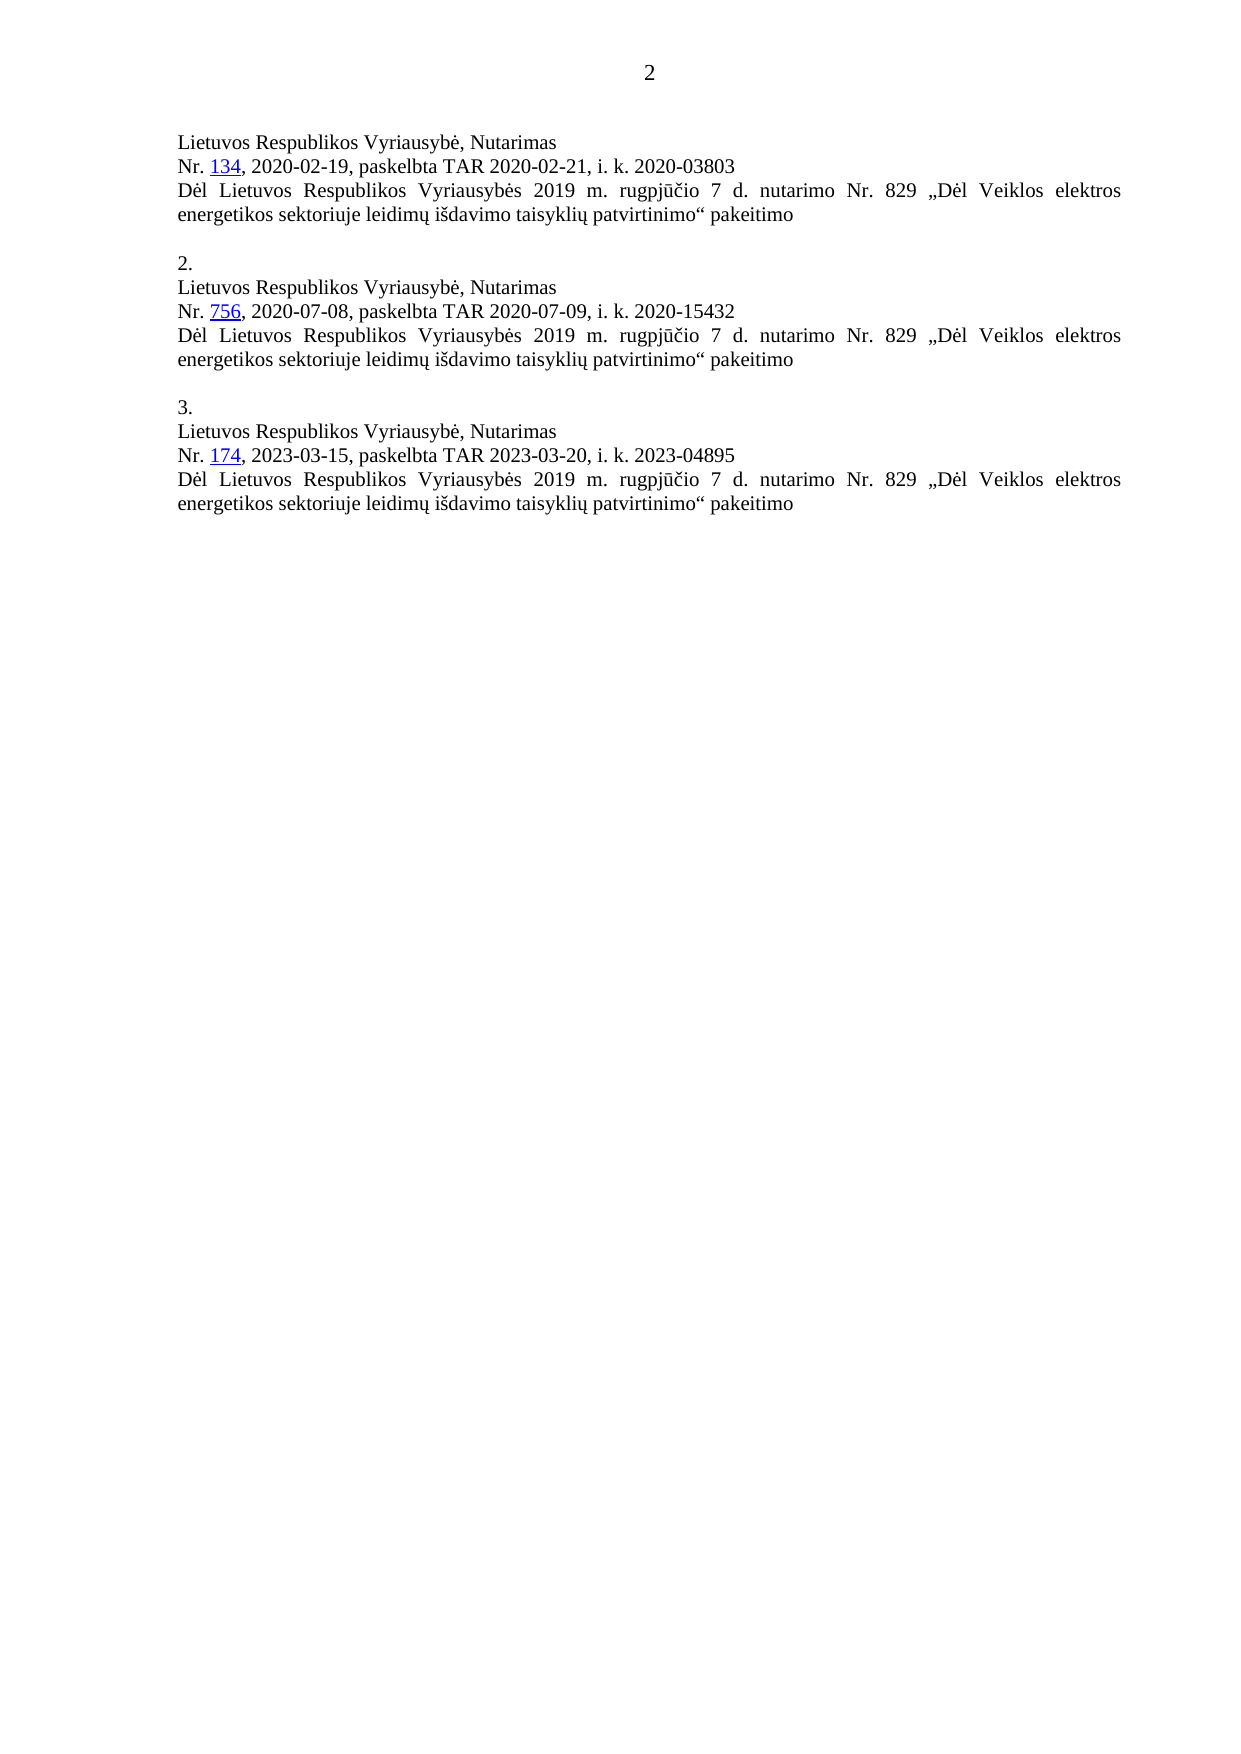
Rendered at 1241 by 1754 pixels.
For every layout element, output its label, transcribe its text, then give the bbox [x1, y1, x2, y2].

text Dėl Lietuvos Respublikos Vyriausybės 2019 m. rugpjūčio 7 d. nutarimo Nr. 829 „Dėl Veiklos elektros energetikos sektoriuje leidimų išdavimo taisyklių patvirtinimo“ pakeitimo [177, 323, 1122, 371]
text Nr. 174, 2023-03-15, paskelbta TAR 2023-03-20, i. k. 2023-04895 [177, 443, 1122, 467]
text Lietuvos Respublikos Vyriausybė, Nutarimas [177, 130, 1122, 154]
text Lietuvos Respublikos Vyriausybė, Nutarimas [177, 274, 1122, 299]
text Nr. 134, 2020-02-19, paskelbta TAR 2020-02-21, i. k. 2020-03803 [177, 154, 1122, 178]
text Dėl Lietuvos Respublikos Vyriausybės 2019 m. rugpjūčio 7 d. nutarimo Nr. 829 „Dėl Veiklos elektros energetikos sektoriuje leidimų išdavimo taisyklių patvirtinimo“ pakeitimo [177, 178, 1122, 226]
text Dėl Lietuvos Respublikos Vyriausybės 2019 m. rugpjūčio 7 d. nutarimo Nr. 829 „Dėl Veiklos elektros energetikos sektoriuje leidimų išdavimo taisyklių patvirtinimo“ pakeitimo [177, 467, 1122, 515]
text Lietuvos Respublikos Vyriausybė, Nutarimas [177, 419, 1122, 443]
text 2. [177, 251, 1122, 274]
text Nr. 756, 2020-07-08, paskelbta TAR 2020-07-09, i. k. 2020-15432 [177, 299, 1122, 323]
text 3. [177, 395, 1122, 419]
